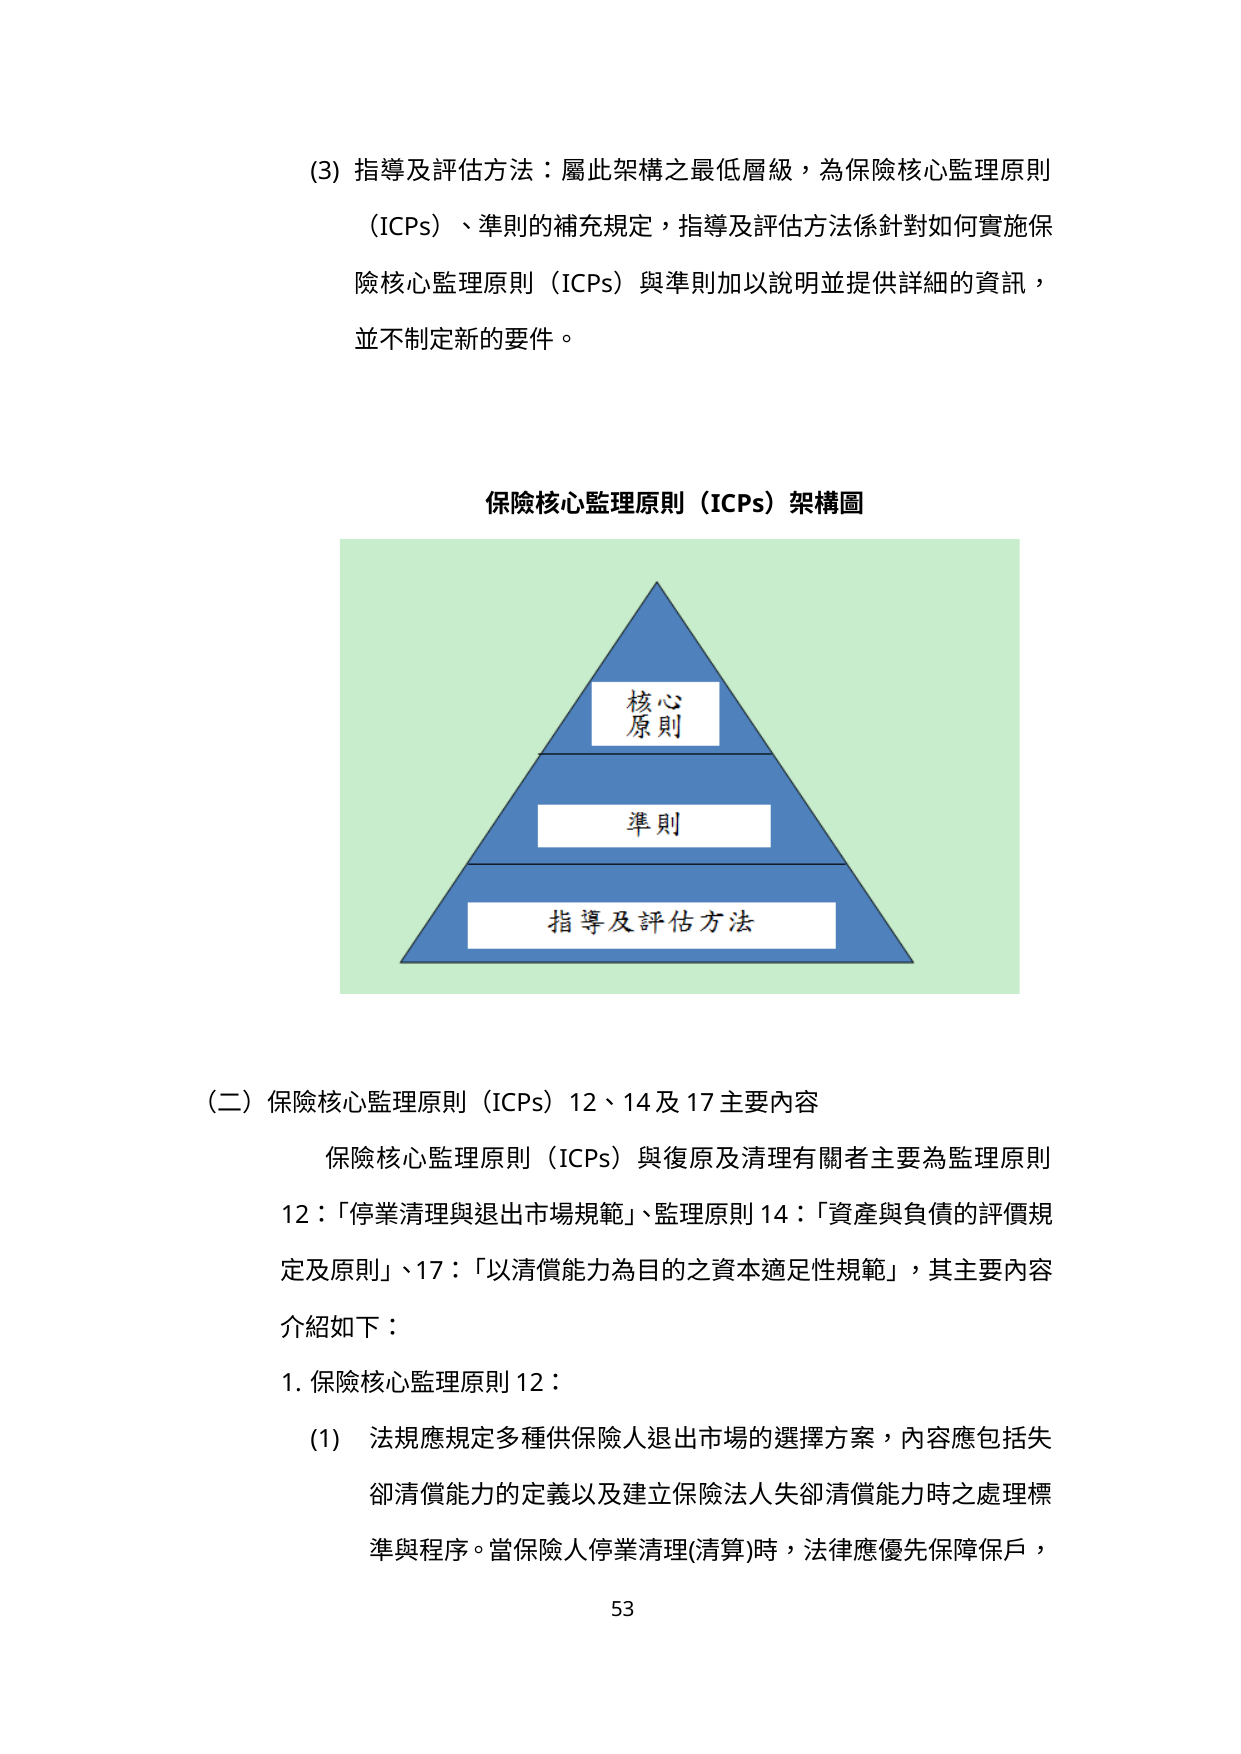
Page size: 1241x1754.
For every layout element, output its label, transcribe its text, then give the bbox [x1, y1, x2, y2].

list 指導及評估方法：屬此架構之最低層級，為保險核心監理原則（ICPs）、準則的補充規定，指導及評估方法係針對如何實施保險核心監理原則（ICPs）與準則加以說明並提供詳細的資訊，並不制定新的要件。 [310, 150, 1053, 356]
text 保險核心監理原則（ICPs）與復原及清理有關者主要為監理原則12：「停業清理與退出市場規範」、監理原則14：「資產與負債的評價規定及原則」、17：「以清償能力為目的之資本適足性規範」，其主要內容介紹如下： [281, 1138, 1053, 1344]
list 保險核心監理原則12： [281, 1362, 1053, 1399]
list 法規應規定多種供保險人退出市場的選擇方案，內容應包括失卻清償能力的定義以及建立保險法人失卻清償能力時之處理標準與程序。當保險人停業清理(清算)時，法律應優先保障保戶， [310, 1418, 1053, 1568]
text （二）保險核心監理原則（ICPs）12、14及17主要內容 [192, 1082, 1053, 1119]
picture [339, 539, 1020, 994]
text 保險核心監理原則（ICPs）架構圖 [297, 483, 1053, 521]
